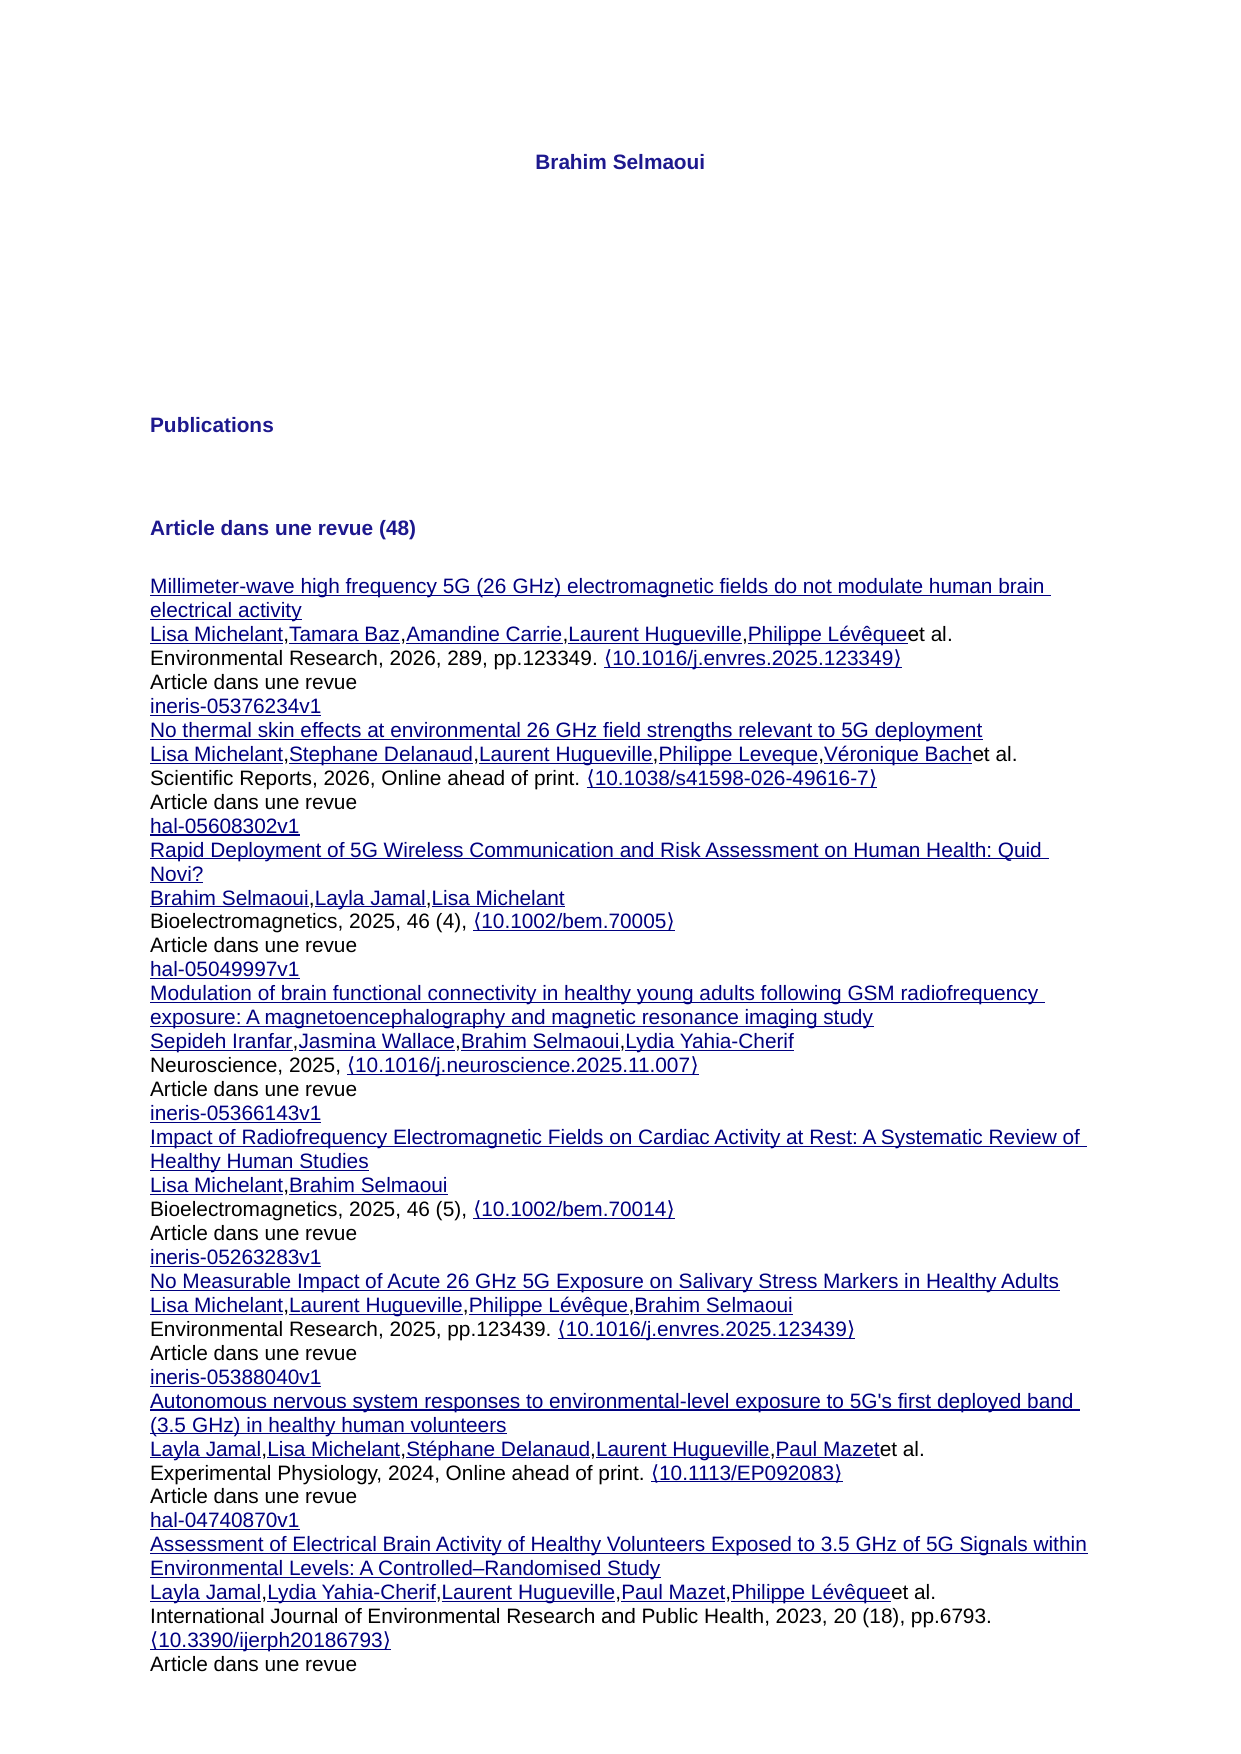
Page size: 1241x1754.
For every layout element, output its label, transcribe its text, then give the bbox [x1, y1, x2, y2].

table_cell No thermal skin effects at environmental 26 GHz field strengths relevant to 5G deployment Lisa Michelant,Stephane Delanaud,Laurent Hugueville,Philippe Leveque,Véronique Bachet al. Scientific Reports, 2026, Online ahead of print. ⟨10.1038/s41598-026-49616-7⟩ Article dans une revue hal-05608302v1 [150, 718, 1090, 837]
table_cell Modulation of brain functional connectivity in healthy young adults following GSM radiofrequency exposure: A magnetoencephalography and magnetic resonance imaging study Sepideh Iranfar,Jasmina Wallace,Brahim Selmaoui,Lydia Yahia-Cherif Neuroscience, 2025, ⟨10.1016/j.neuroscience.2025.11.007⟩ Article dans une revue ineris-05366143v1 [150, 981, 1090, 1125]
subtitle Article dans une revue (48) [150, 516, 1090, 539]
table_cell Autonomous nervous system responses to environmental‐level exposure to 5G's first deployed band (3.5 GHz) in healthy human volunteers Layla Jamal,Lisa Michelant,Stéphane Delanaud,Laurent Hugueville,Paul Mazetet al. Experimental Physiology, 2024, Online ahead of print. ⟨10.1113/EP092083⟩ Article dans une revue hal-04740870v1 [150, 1389, 1090, 1532]
table_cell Rapid Deployment of 5G Wireless Communication and Risk Assessment on Human Health: Quid Novi? Brahim Selmaoui,Layla Jamal,Lisa Michelant Bioelectromagnetics, 2025, 46 (4), ⟨10.1002/bem.70005⟩ Article dans une revue hal-05049997v1 [150, 838, 1090, 981]
subtitle Publications [150, 412, 1090, 436]
subtitle Brahim Selmaoui [150, 150, 1090, 174]
table_cell Assessment of Electrical Brain Activity of Healthy Volunteers Exposed to 3.5 GHz of 5G Signals within Environmental Levels: A Controlled–Randomised Study Layla Jamal,Lydia Yahia-Cherif,Laurent Hugueville,Paul Mazet,Philippe Lévêqueet al. International Journal of Environmental Research and Public Health, 2023, 20 (18), pp.6793. ⟨10.3390/ijerph20186793⟩ Article dans une revue [150, 1532, 1090, 1676]
table_header Millimeter-wave high frequency 5G (26 GHz) electromagnetic fields do not modulate human brain electrical activity Lisa Michelant,Tamara Baz,Amandine Carrie,Laurent Hugueville,Philippe Lévêqueet al. Environmental Research, 2026, 289, pp.123349. ⟨10.1016/j.envres.2025.123349⟩ Article dans une revue ineris-05376234v1 [150, 574, 1090, 718]
table_cell Impact of Radiofrequency Electromagnetic Fields on Cardiac Activity at Rest: A Systematic Review of Healthy Human Studies Lisa Michelant,Brahim Selmaoui Bioelectromagnetics, 2025, 46 (5), ⟨10.1002/bem.70014⟩ Article dans une revue ineris-05263283v1 [150, 1125, 1090, 1269]
table_cell No Measurable Impact of Acute 26 GHz 5G Exposure on Salivary Stress Markers in Healthy Adults Lisa Michelant,Laurent Hugueville,Philippe Lévêque,Brahim Selmaoui Environmental Research, 2025, pp.123439. ⟨10.1016/j.envres.2025.123439⟩ Article dans une revue ineris-05388040v1 [150, 1269, 1090, 1388]
